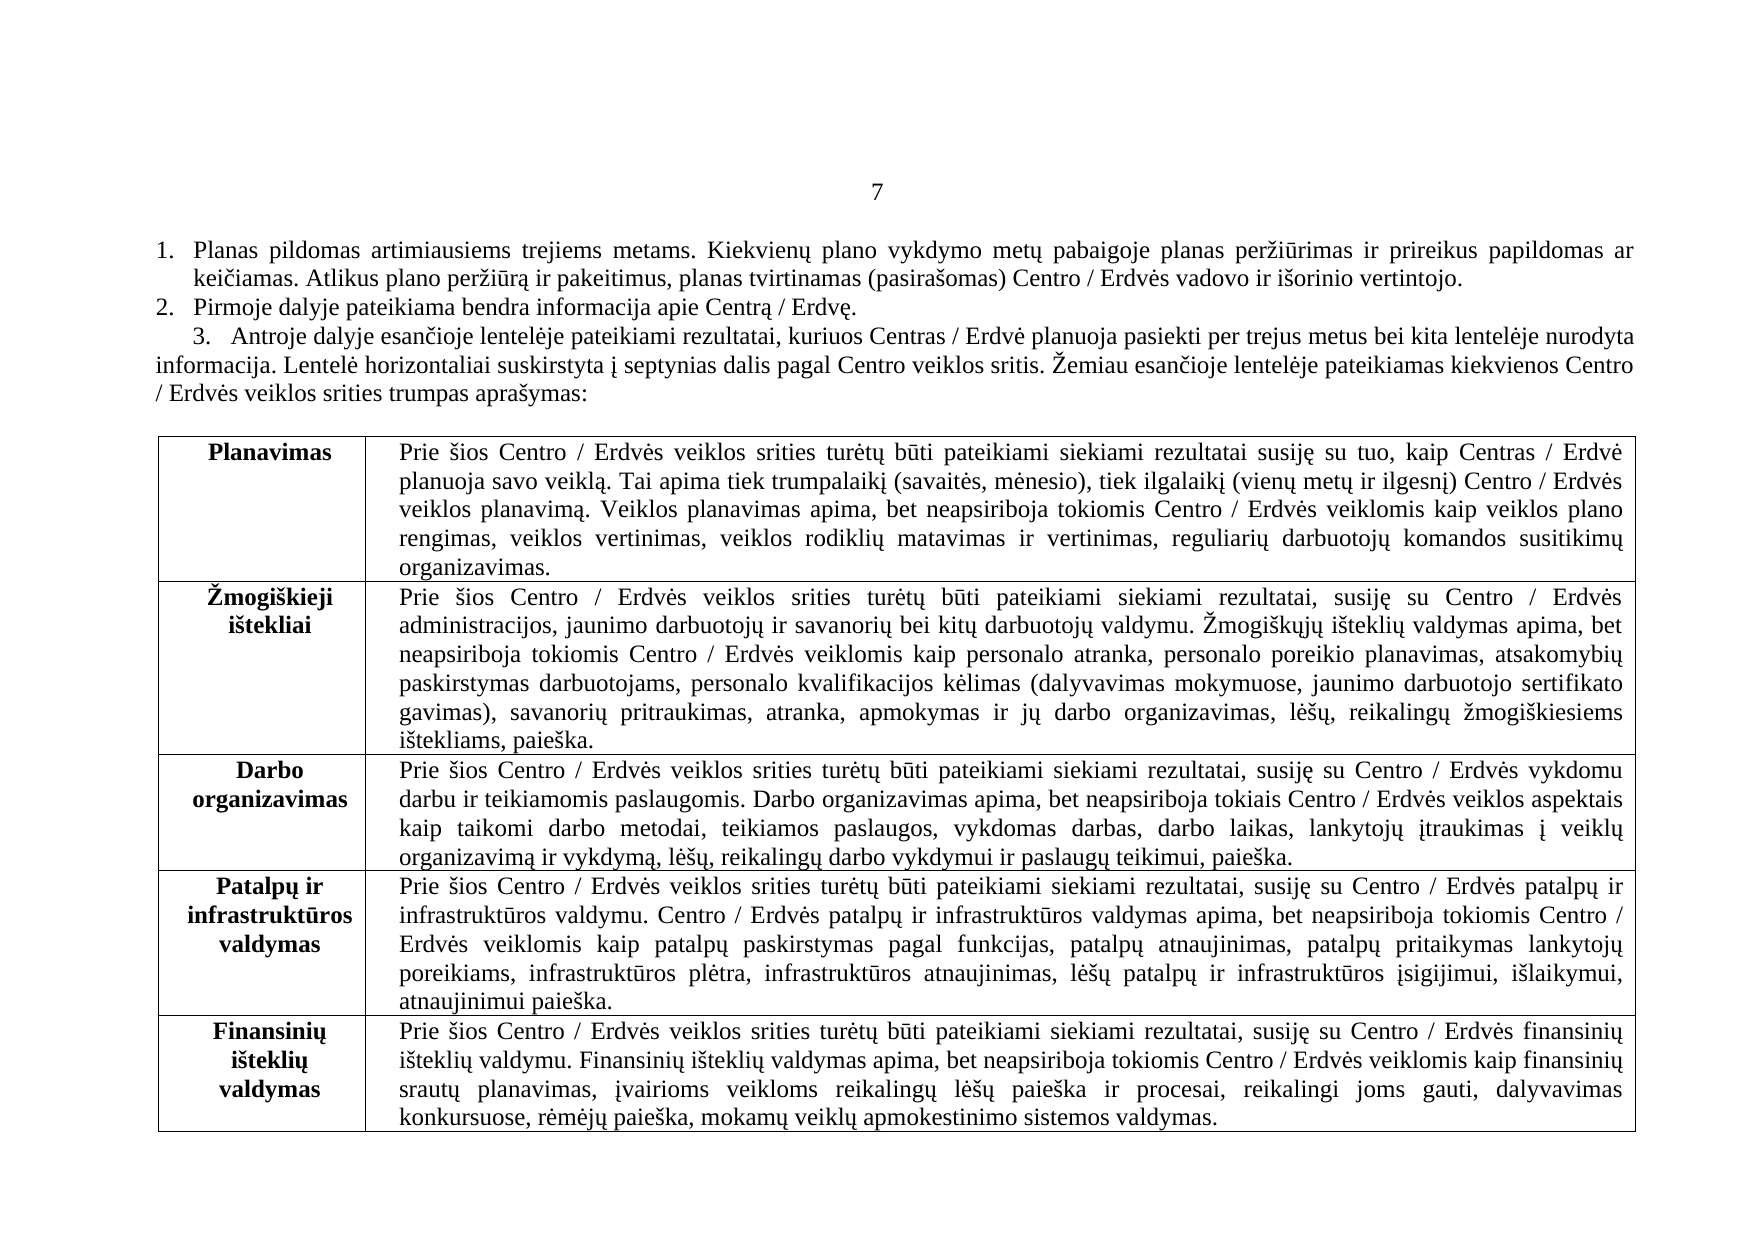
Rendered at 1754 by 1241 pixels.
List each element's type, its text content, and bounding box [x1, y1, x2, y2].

table_cell Patalpų ir infrastruktūros valdymas [159, 871, 365, 1015]
table_cell Darbo organizavimas [159, 755, 365, 870]
table_cell Prie šios Centro / Erdvės veiklos srities turėtų būti pateikiami siekiami rezultatai, susiję su Centro / Erdvės administracijos, jaunimo darbuotojų ir savanorių bei kitų darbuotojų valdymu. Žmogiškųjų išteklių valdymas apima, bet neapsiriboja tokiomis Centro / Erdvės veiklomis kaip personalo atranka, personalo poreikio planavimas, atsakomybių paskirstymas darbuotojams, personalo kvalifikacijos kėlimas (dalyvavimas mokymuose, jaunimo darbuotojo sertifikato gavimas), savanorių pritraukimas, atranka, apmokymas ir jų darbo organizavimas, lėšų, reikalingų žmogiškiesiems ištekliams, paieška. [366, 582, 1635, 754]
table_header Planavimas [159, 437, 365, 581]
table_header Prie šios Centro / Erdvės veiklos srities turėtų būti pateikiami siekiami rezultatai susiję su tuo, kaip Centras / Erdvė planuoja savo veiklą. Tai apima tiek trumpalaikį (savaitės, mėnesio), tiek ilgalaikį (vienų metų ir ilgesnį) Centro / Erdvės veiklos planavimą. Veiklos planavimas apima, bet neapsiriboja tokiomis Centro / Erdvės veiklomis kaip veiklos plano rengimas, veiklos vertinimas, veiklos rodiklių matavimas ir vertinimas, reguliarių darbuotojų komandos susitikimų organizavimas. [366, 437, 1635, 581]
table_cell Žmogiškieji ištekliai [159, 582, 365, 754]
text 1. Planas pildomas artimiausiems trejiems metams. Kiekvienų plano vykdymo metų pabaigoje planas peržiūrimas ir prireikus papildomas ar keičiamas. Atlikus plano peržiūrą ir pakeitimus, planas tvirtinamas (pasirašomas) Centro / Erdvės vadovo ir išorinio vertintojo. [156, 235, 1636, 292]
text 2. Pirmoje dalyje pateikiama bendra informacija apie Centrą / Erdvę. [156, 292, 1636, 321]
text 3. Antroje dalyje esančioje lentelėje pateikiami rezultatai, kuriuos Centras / Erdvė planuoja pasiekti per trejus metus bei kita lentelėje nurodyta informacija. Lentelė horizontaliai suskirstyta į septynias dalis pagal Centro veiklos sritis. Žemiau esančioje lentelėje pateikiamas kiekvienos Centro / Erdvės veiklos srities trumpas aprašymas: [155, 321, 1636, 407]
table_cell Prie šios Centro / Erdvės veiklos srities turėtų būti pateikiami siekiami rezultatai, susiję su Centro / Erdvės vykdomu darbu ir teikiamomis paslaugomis. Darbo organizavimas apima, bet neapsiriboja tokiais Centro / Erdvės veiklos aspektais kaip taikomi darbo metodai, teikiamos paslaugos, vykdomas darbas, darbo laikas, lankytojų įtraukimas į veiklų organizavimą ir vykdymą, lėšų, reikalingų darbo vykdymui ir paslaugų teikimui, paieška. [366, 755, 1635, 870]
table_cell Finansinių išteklių valdymas [159, 1016, 365, 1131]
table_cell Prie šios Centro / Erdvės veiklos srities turėtų būti pateikiami siekiami rezultatai, susiję su Centro / Erdvės patalpų ir infrastruktūros valdymu. Centro / Erdvės patalpų ir infrastruktūros valdymas apima, bet neapsiriboja tokiomis Centro / Erdvės veiklomis kaip patalpų paskirstymas pagal funkcijas, patalpų atnaujinimas, patalpų pritaikymas lankytojų poreikiams, infrastruktūros plėtra, infrastruktūros atnaujinimas, lėšų patalpų ir infrastruktūros įsigijimui, išlaikymui, atnaujinimui paieška. [366, 871, 1635, 1015]
table_cell Prie šios Centro / Erdvės veiklos srities turėtų būti pateikiami siekiami rezultatai, susiję su Centro / Erdvės finansinių išteklių valdymu. Finansinių išteklių valdymas apima, bet neapsiriboja tokiomis Centro / Erdvės veiklomis kaip finansinių srautų planavimas, įvairioms veikloms reikalingų lėšų paieška ir procesai, reikalingi joms gauti, dalyvavimas konkursuose, rėmėjų paieška, mokamų veiklų apmokestinimo sistemos valdymas. [366, 1016, 1635, 1131]
